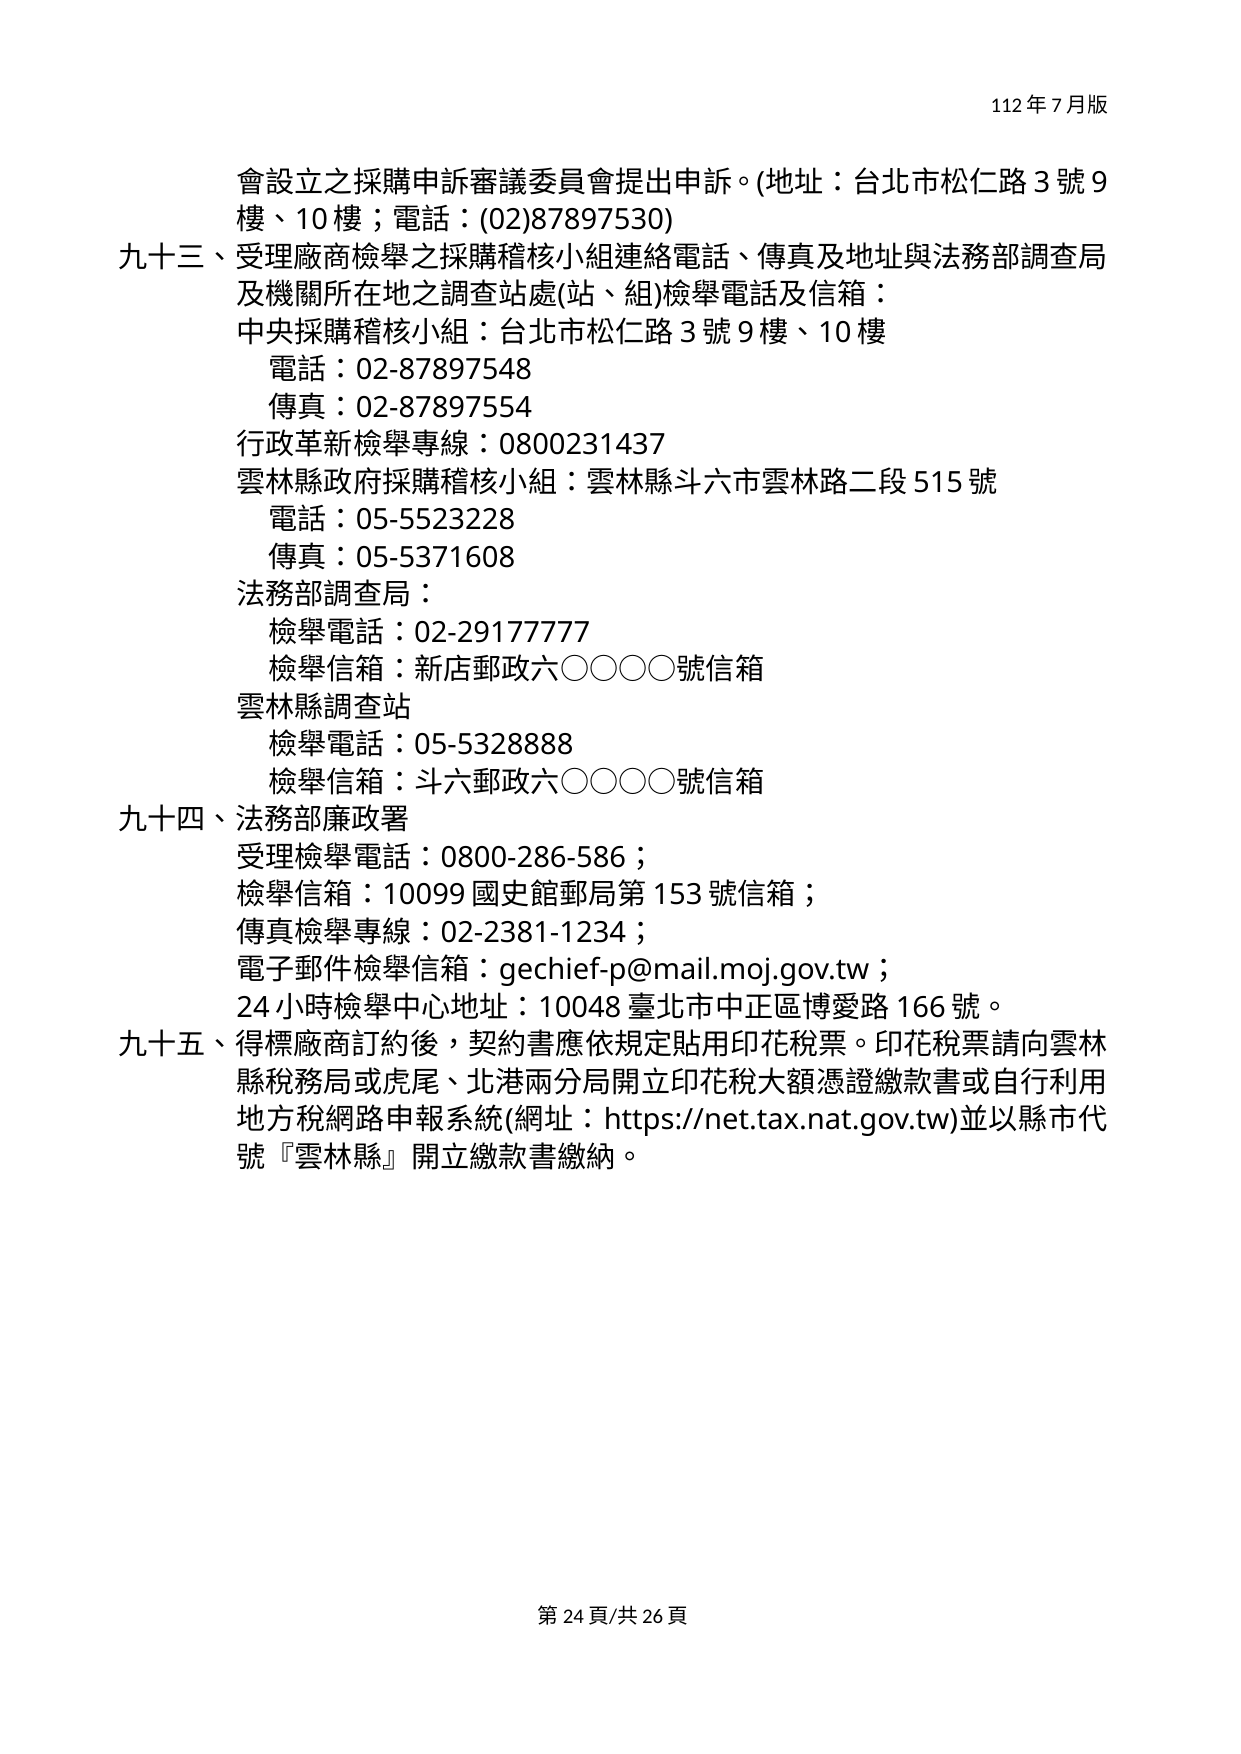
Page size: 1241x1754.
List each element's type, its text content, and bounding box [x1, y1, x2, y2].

list 會設立之採購申訴審議委員會提出申訴。(地址：台北市松仁路3號9樓、10樓；電話：(02)87897530) [118, 162, 1107, 237]
text 電子郵件檢舉信箱：gechief-p@mail.moj.gov.tw； [236, 950, 1107, 987]
text 法務部調查局： [236, 575, 1107, 612]
text 檢舉信箱：斗六郵政六○○○○號信箱 [236, 762, 1107, 800]
text 電話：05-5523228 [236, 500, 1107, 537]
text 傳真：05-5371608 [236, 537, 1107, 575]
list 得標廠商訂約後，契約書應依規定貼用印花稅票。印花稅票請向雲林縣稅務局或虎尾、北港兩分局開立印花稅大額憑證繳款書或自行利用地方稅網路申報系統(網址：https://net.tax.nat.gov.tw)並以縣市代號『雲林縣』開立繳款書繳納。 [118, 1025, 1107, 1175]
text 行政革新檢舉專線：0800231437 [236, 425, 1107, 462]
list 法務部廉政署 [118, 800, 1107, 837]
text 中央採購稽核小組：台北市松仁路3號9樓、10樓 [236, 312, 1107, 350]
text 電話：02-87897548 [236, 350, 1107, 387]
text 檢舉電話：05-5328888 [236, 725, 1107, 762]
text 24小時檢舉中心地址：10048臺北市中正區博愛路166號。 [236, 987, 1107, 1025]
list 受理廠商檢舉之採購稽核小組連絡電話、傳真及地址與法務部調查局及機關所在地之調查站處(站、組)檢舉電話及信箱： [118, 237, 1107, 312]
text 雲林縣政府採購稽核小組：雲林縣斗六市雲林路二段515號 [236, 462, 1107, 500]
text 檢舉信箱：新店郵政六○○○○號信箱 [236, 650, 1107, 687]
text 受理檢舉電話：0800-286-586； [236, 837, 1107, 875]
text 檢舉信箱：10099國史館郵局第153號信箱； [236, 875, 1107, 912]
text 檢舉電話：02-29177777 [236, 612, 1107, 650]
text 傳真：02-87897554 [236, 387, 1107, 425]
text 雲林縣調查站 [236, 687, 1107, 725]
text 傳真檢舉專線：02-2381-1234； [236, 912, 1107, 950]
